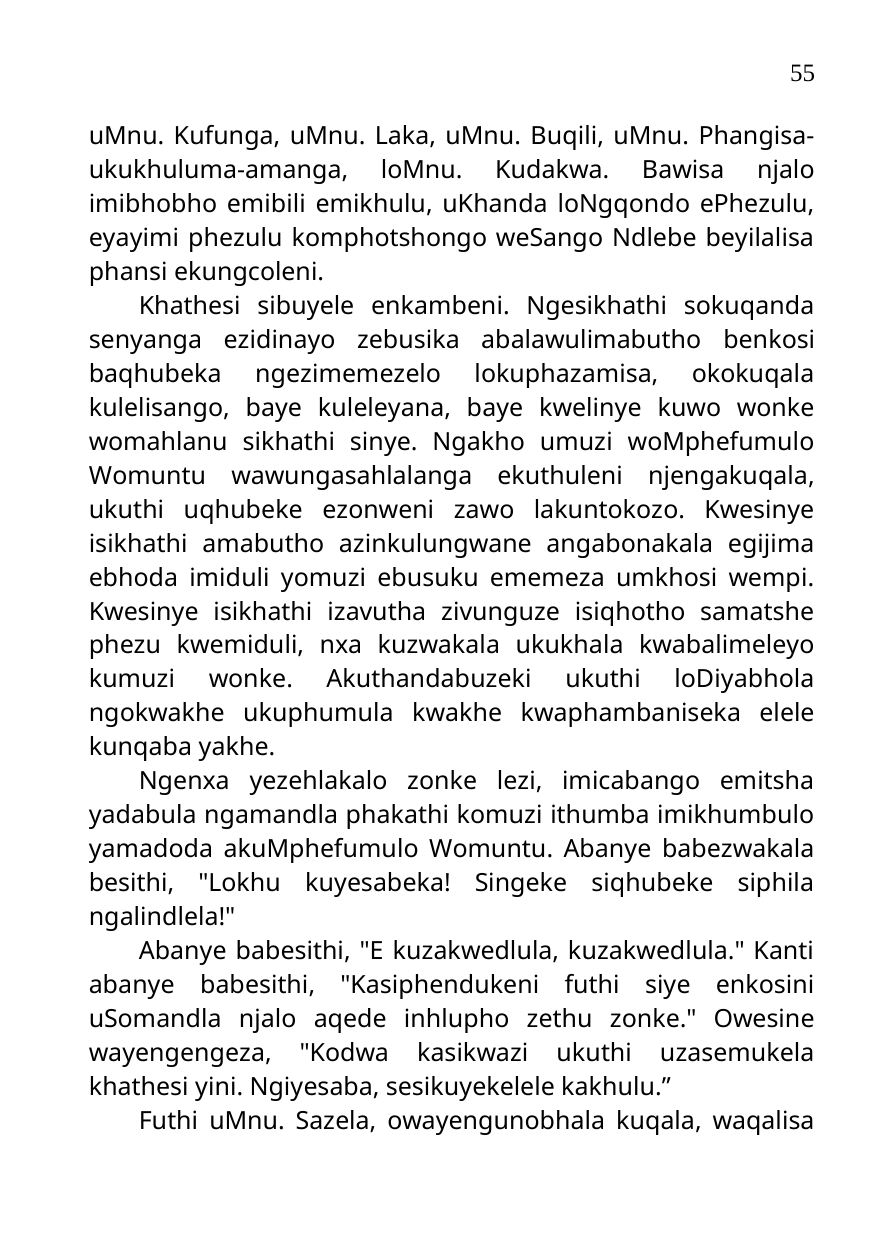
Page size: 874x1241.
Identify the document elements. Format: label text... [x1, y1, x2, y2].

text Ngenxa yezehlakalo zonke lezi, imicabango emitsha yadabula ngamandla phakathi komuzi ithumba imikhumbulo yamadoda akuMphefumulo Womuntu. Abanye babezwakala besithi, "Lokhu kuyesabeka! Singeke siqhubeke siphila ngalindlela!" [88, 763, 815, 933]
text Abanye babesithi, "E kuzakwedlula, kuzakwedlula." Kanti abanye babesithi, "Kasiphendukeni futhi siye enkosini uSomandla njalo aqede inhlupho zethu zonke." Owesine wayengengeza, "Kodwa kasikwazi ukuthi uzasemukela khathesi yini. Ngiyesaba, sesikuyekelele kakhulu.” [88, 933, 815, 1103]
text Futhi uMnu. Sazela, owayengunobhala kuqala, waqalisa [88, 1103, 815, 1137]
text uMnu. Kufunga, uMnu. Laka, uMnu. Buqili, uMnu. Phangisa-ukukhuluma-amanga, loMnu. Kudakwa. Bawisa njalo imibhobho emibili emikhulu, uKhanda loNgqondo ePhezulu, eyayimi phezulu komphotshongo weSango Ndlebe beyilalisa phansi ekungcoleni. [88, 118, 815, 288]
text Khathesi sibuyele enkambeni. Ngesikhathi sokuqanda senyanga ezidinayo zebusika abalawulimabutho benkosi baqhubeka ngezimemezelo lokuphazamisa, okokuqala kulelisango, baye kuleleyana, baye kwelinye kuwo wonke womahlanu sikhathi sinye. Ngakho umuzi woMphefumulo Womuntu wawungasahlalanga ekuthuleni njengakuqala, ukuthi uqhubeke ezonweni zawo lakuntokozo. Kwesinye isikhathi amabutho azinkulungwane angabonakala egijima ebhoda imiduli yomuzi ebusuku ememeza umkhosi wempi. Kwesinye isikhathi izavutha zivunguze isiqhotho samatshe phezu kwemiduli, nxa kuzwakala ukukhala kwabalimeleyo kumuzi wonke. Akuthandabuzeki ukuthi loDiyabhola ngokwakhe ukuphumula kwakhe kwaphambaniseka elele kunqaba yakhe. [88, 288, 815, 763]
